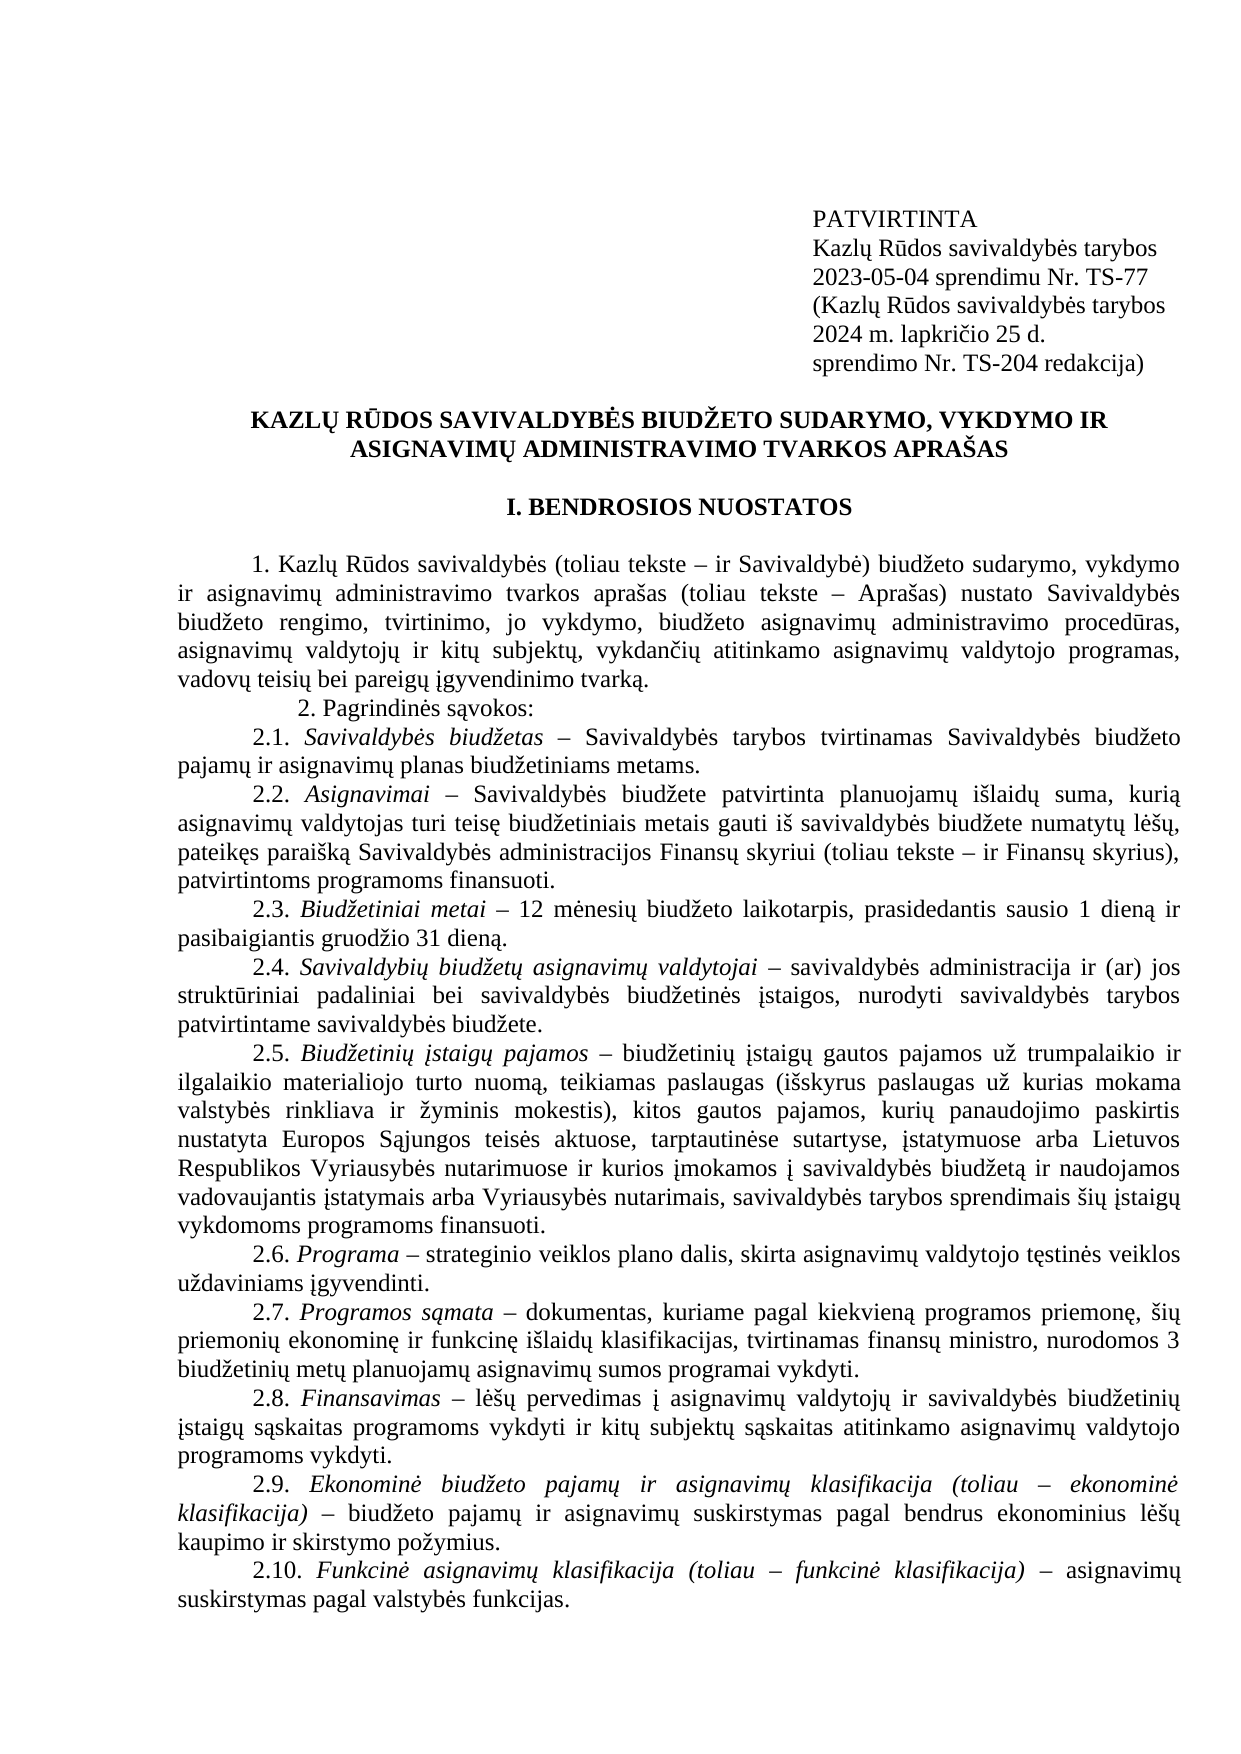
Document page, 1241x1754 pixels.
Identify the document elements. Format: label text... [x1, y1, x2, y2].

text KAZLŲ RŪDOS SAVIVALDYBĖS BIUDŽETO SUDARYMO, VYKDYMO IR ASIGNAVIMŲ ADMINISTRAVIMO TVARKOS APRAŠAS [177, 406, 1181, 463]
text 2023-05-04 sprendimu Nr. TS-77 [177, 262, 1181, 291]
text 2.9. Ekonominė biudžeto pajamų ir asignavimų klasifikacija (toliau – ekonominė klasifikacija) – biudžeto pajamų ir asignavimų suskirstymas pagal bendrus ekonominius lėšų kaupimo ir skirstymo požymius. [177, 1469, 1181, 1556]
text PATVIRTINTA [177, 204, 1181, 233]
text sprendimo Nr. TS-204 redakcija) [177, 348, 1181, 377]
text Kazlų Rūdos savivaldybės tarybos [177, 233, 1181, 262]
text 2024 m. lapkričio 25 d. [177, 319, 1181, 348]
text 2.2. Asignavimai – Savivaldybės biudžete patvirtinta planuojamų išlaidų suma, kurią asignavimų valdytojas turi teisę biudžetiniais metais gauti iš savivaldybės biudžete numatytų lėšų, pateikęs paraišką Savivaldybės administracijos Finansų skyriui (toliau tekste – ir Finansų skyrius), patvirtintoms programoms finansuoti. [177, 779, 1181, 894]
text 2.1. Savivaldybės biudžetas – Savivaldybės tarybos tvirtinamas Savivaldybės biudžeto pajamų ir asignavimų planas biudžetiniams metams. [177, 722, 1181, 779]
text 1. Kazlų Rūdos savivaldybės (toliau tekste – ir Savivaldybė) biudžeto sudarymo, vykdymo ir asignavimų administravimo tvarkos aprašas (toliau tekste – Aprašas) nustato Savivaldybės biudžeto rengimo, tvirtinimo, jo vykdymo, biudžeto asignavimų administravimo procedūras, asignavimų valdytojų ir kitų subjektų, vykdančių atitinkamo asignavimų valdytojo programas, vadovų teisių bei pareigų įgyvendinimo tvarką. [177, 549, 1181, 693]
text 2.10. Funkcinė asignavimų klasifikacija (toliau – funkcinė klasifikacija) – asignavimų suskirstymas pagal valstybės funkcijas. [177, 1556, 1181, 1613]
text 2.4. Savivaldybių biudžetų asignavimų valdytojai – savivaldybės administracija ir (ar) jos struktūriniai padaliniai bei savivaldybės biudžetinės įstaigos, nurodyti savivaldybės tarybos patvirtintame savivaldybės biudžete. [177, 952, 1181, 1038]
text (Kazlų Rūdos savivaldybės tarybos [177, 291, 1181, 319]
text 2.5. Biudžetinių įstaigų pajamos – biudžetinių įstaigų gautos pajamos už trumpalaikio ir ilgalaikio materialiojo turto nuomą, teikiamas paslaugas (išskyrus paslaugas už kurias mokama valstybės rinkliava ir žyminis mokestis), kitos gautos pajamos, kurių panaudojimo paskirtis nustatyta Europos Sąjungos teisės aktuose, tarptautinėse sutartyse, įstatymuose arba Lietuvos Respublikos Vyriausybės nutarimuose ir kurios įmokamos į savivaldybės biudžetą ir naudojamos vadovaujantis įstatymais arba Vyriausybės nutarimais, savivaldybės tarybos sprendimais šių įstaigų vykdomoms programoms finansuoti. [177, 1038, 1181, 1239]
text 2.7. Programos sąmata – dokumentas, kuriame pagal kiekvieną programos priemonę, šių priemonių ekonominę ir funkcinę išlaidų klasifikacijas, tvirtinamas finansų ministro, nurodomos 3 biudžetinių metų planuojamų asignavimų sumos programai vykdyti. [177, 1297, 1181, 1383]
text 2.8. Finansavimas – lėšų pervedimas į asignavimų valdytojų ir savivaldybės biudžetinių įstaigų sąskaitas programoms vykdyti ir kitų subjektų sąskaitas atitinkamo asignavimų valdytojo programoms vykdyti. [177, 1383, 1181, 1469]
text I. BENDROSIOS NUOSTATOS [177, 492, 1181, 521]
text 2.6. Programa – strateginio veiklos plano dalis, skirta asignavimų valdytojo tęstinės veiklos uždaviniams įgyvendinti. [177, 1239, 1181, 1297]
text 2.3. Biudžetiniai metai – 12 mėnesių biudžeto laikotarpis, prasidedantis sausio 1 dieną ir pasibaigiantis gruodžio 31 dieną. [177, 894, 1181, 952]
text 2. Pagrindinės sąvokos: [177, 693, 1181, 722]
